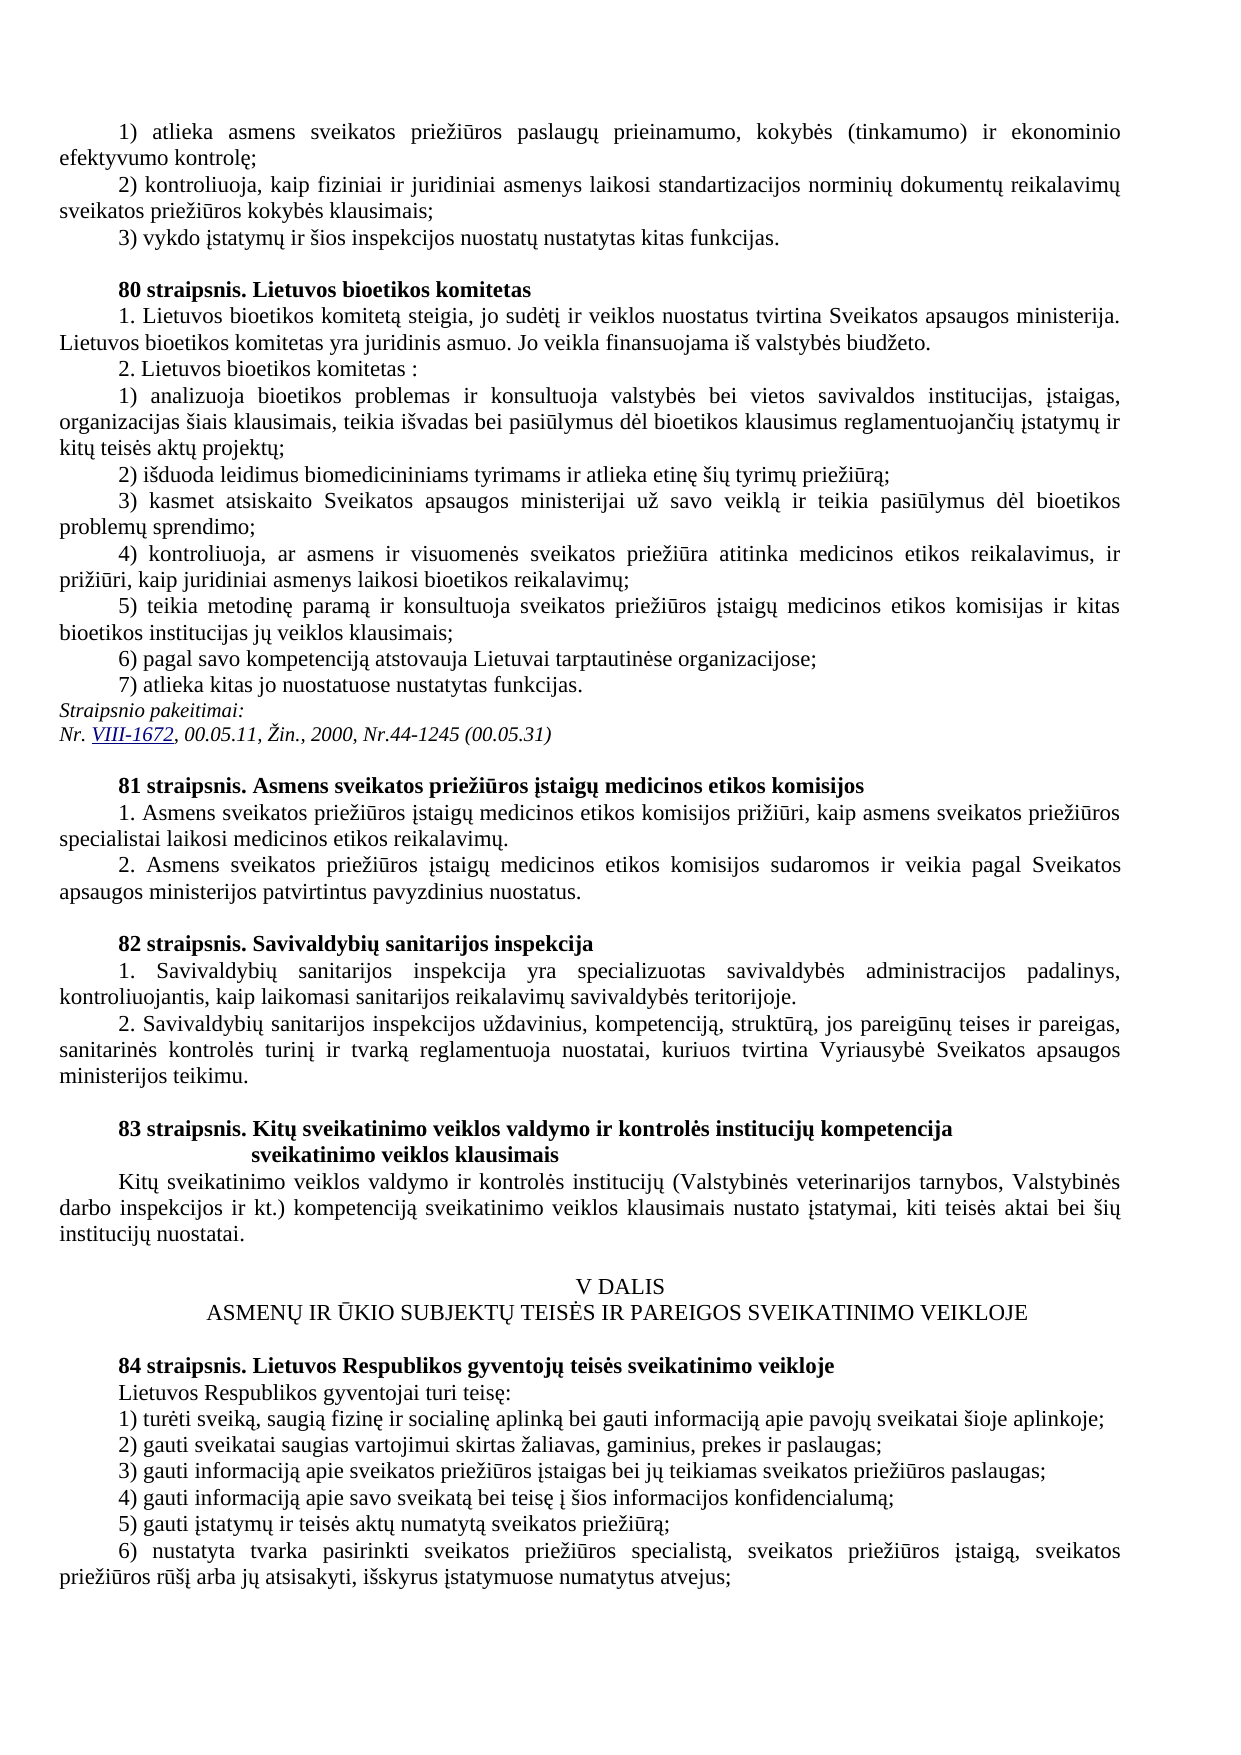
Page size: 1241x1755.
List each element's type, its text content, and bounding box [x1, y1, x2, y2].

text 7) atlieka kitas jo nuostatuose nustatytas funkcijas. [59, 672, 1122, 698]
text 1) turėti sveiką, saugią fizinę ir socialinę aplinką bei gauti informaciją apie pavojų sveikatai šioje aplinkoje; [59, 1405, 1122, 1431]
text 3) vykdo įstatymų ir šios inspekcijos nuostatų nustatytas kitas funkcijas. [59, 223, 1122, 250]
text 3) kasmet atsiskaito Sveikatos apsaugos ministerijai už savo veiklą ir teikia pasiūlymus dėl bioetikos problemų sprendimo; [59, 487, 1122, 540]
text 4) gauti informaciją apie savo sveikatą bei teisę į šios informacijos konfidencialumą; [59, 1484, 1122, 1510]
text V DALIS [59, 1273, 1122, 1299]
text sveikatinimo veiklos klausimais [251, 1141, 1122, 1168]
text Lietuvos Respublikos gyventojai turi teisę: [59, 1378, 1122, 1405]
text 1) atlieka asmens sveikatos priežiūros paslaugų prieinamumo, kokybės (tinkamumo) ir ekonominio efektyvumo kontrolę; [59, 118, 1122, 171]
text 1. Lietuvos bioetikos komitetą steigia, jo sudėtį ir veiklos nuostatus tvirtina Sveikatos apsaugos ministerija. Lietuvos bioetikos komitetas yra juridinis asmuo. Jo veikla finansuojama iš valstybės biudžeto. [59, 303, 1122, 355]
text 4) kontroliuoja, ar asmens ir visuomenės sveikatos priežiūra atitinka medicinos etikos reikalavimus, ir prižiūri, kaip juridiniai asmenys laikosi bioetikos reikalavimų; [59, 540, 1122, 592]
text 80 straipsnis. Lietuvos bioetikos komitetas [59, 276, 1122, 303]
text 6) nustatyta tvarka pasirinkti sveikatos priežiūros specialistą, sveikatos priežiūros įstaigą, sveikatos priežiūros rūšį arba jų atsisakyti, išskyrus įstatymuose numatytus atvejus; [59, 1537, 1122, 1589]
text 82 straipsnis. Savivaldybių sanitarijos inspekcija [59, 931, 1122, 957]
text 84 straipsnis. Lietuvos Respublikos gyventojų teisės sveikatinimo veikloje [59, 1352, 1122, 1378]
text 2. Lietuvos bioetikos komitetas : [59, 355, 1122, 382]
text ASMENŲ IR ŪKIO SUBJEKTŲ TEISĖS IR PAREIGOS SVEIKATINIMO VEIKLOJE [59, 1299, 1122, 1326]
text Nr. VIII-1672, 00.05.11, Žin., 2000, Nr.44-1245 (00.05.31) [59, 722, 1122, 746]
text 1. Asmens sveikatos priežiūros įstaigų medicinos etikos komisijos prižiūri, kaip asmens sveikatos priežiūros specialistai laikosi medicinos etikos reikalavimų. [59, 799, 1122, 851]
text 2) kontroliuoja, kaip fiziniai ir juridiniai asmenys laikosi standartizacijos norminių dokumentų reikalavimų sveikatos priežiūros kokybės klausimais; [59, 171, 1122, 223]
text 5) teikia metodinę paramą ir konsultuoja sveikatos priežiūros įstaigų medicinos etikos komisijas ir kitas bioetikos institucijas jų veiklos klausimais; [59, 592, 1122, 645]
text 83 straipsnis. Kitų sveikatinimo veiklos valdymo ir kontrolės institucijų kompetencija [118, 1115, 1122, 1141]
text 2. Savivaldybių sanitarijos inspekcijos uždavinius, kompetenciją, struktūrą, jos pareigūnų teises ir pareigas, sanitarinės kontrolės turinį ir tvarką reglamentuoja nuostatai, kuriuos tvirtina Vyriausybė Sveikatos apsaugos ministerijos teikimu. [59, 1009, 1122, 1089]
text 6) pagal savo kompetenciją atstovauja Lietuvai tarptautinėse organizacijose; [59, 645, 1122, 672]
text 5) gauti įstatymų ir teisės aktų numatytą sveikatos priežiūrą; [59, 1510, 1122, 1537]
text Straipsnio pakeitimai: [59, 698, 1122, 722]
text 81 straipsnis. Asmens sveikatos priežiūros įstaigų medicinos etikos komisijos [59, 772, 1122, 799]
text 1) analizuoja bioetikos problemas ir konsultuoja valstybės bei vietos savivaldos institucijas, įstaigas, organizacijas šiais klausimais, teikia išvadas bei pasiūlymus dėl bioetikos klausimus reglamentuojančių įstatymų ir kitų teisės aktų projektų; [59, 382, 1122, 461]
text 2) išduoda leidimus biomedicininiams tyrimams ir atlieka etinę šių tyrimų priežiūrą; [59, 461, 1122, 487]
text 2. Asmens sveikatos priežiūros įstaigų medicinos etikos komisijos sudaromos ir veikia pagal Sveikatos apsaugos ministerijos patvirtintus pavyzdinius nuostatus. [59, 851, 1122, 904]
text Kitų sveikatinimo veiklos valdymo ir kontrolės institucijų (Valstybinės veterinarijos tarnybos, Valstybinės darbo inspekcijos ir kt.) kompetenciją sveikatinimo veiklos klausimais nustato įstatymai, kiti teisės aktai bei šių institucijų nuostatai. [59, 1168, 1122, 1247]
text 1. Savivaldybių sanitarijos inspekcija yra specializuotas savivaldybės administracijos padalinys, kontroliuojantis, kaip laikomasi sanitarijos reikalavimų savivaldybės teritorijoje. [59, 957, 1122, 1009]
text 2) gauti sveikatai saugias vartojimui skirtas žaliavas, gaminius, prekes ir paslaugas; [59, 1431, 1122, 1458]
text 3) gauti informaciją apie sveikatos priežiūros įstaigas bei jų teikiamas sveikatos priežiūros paslaugas; [59, 1458, 1122, 1484]
